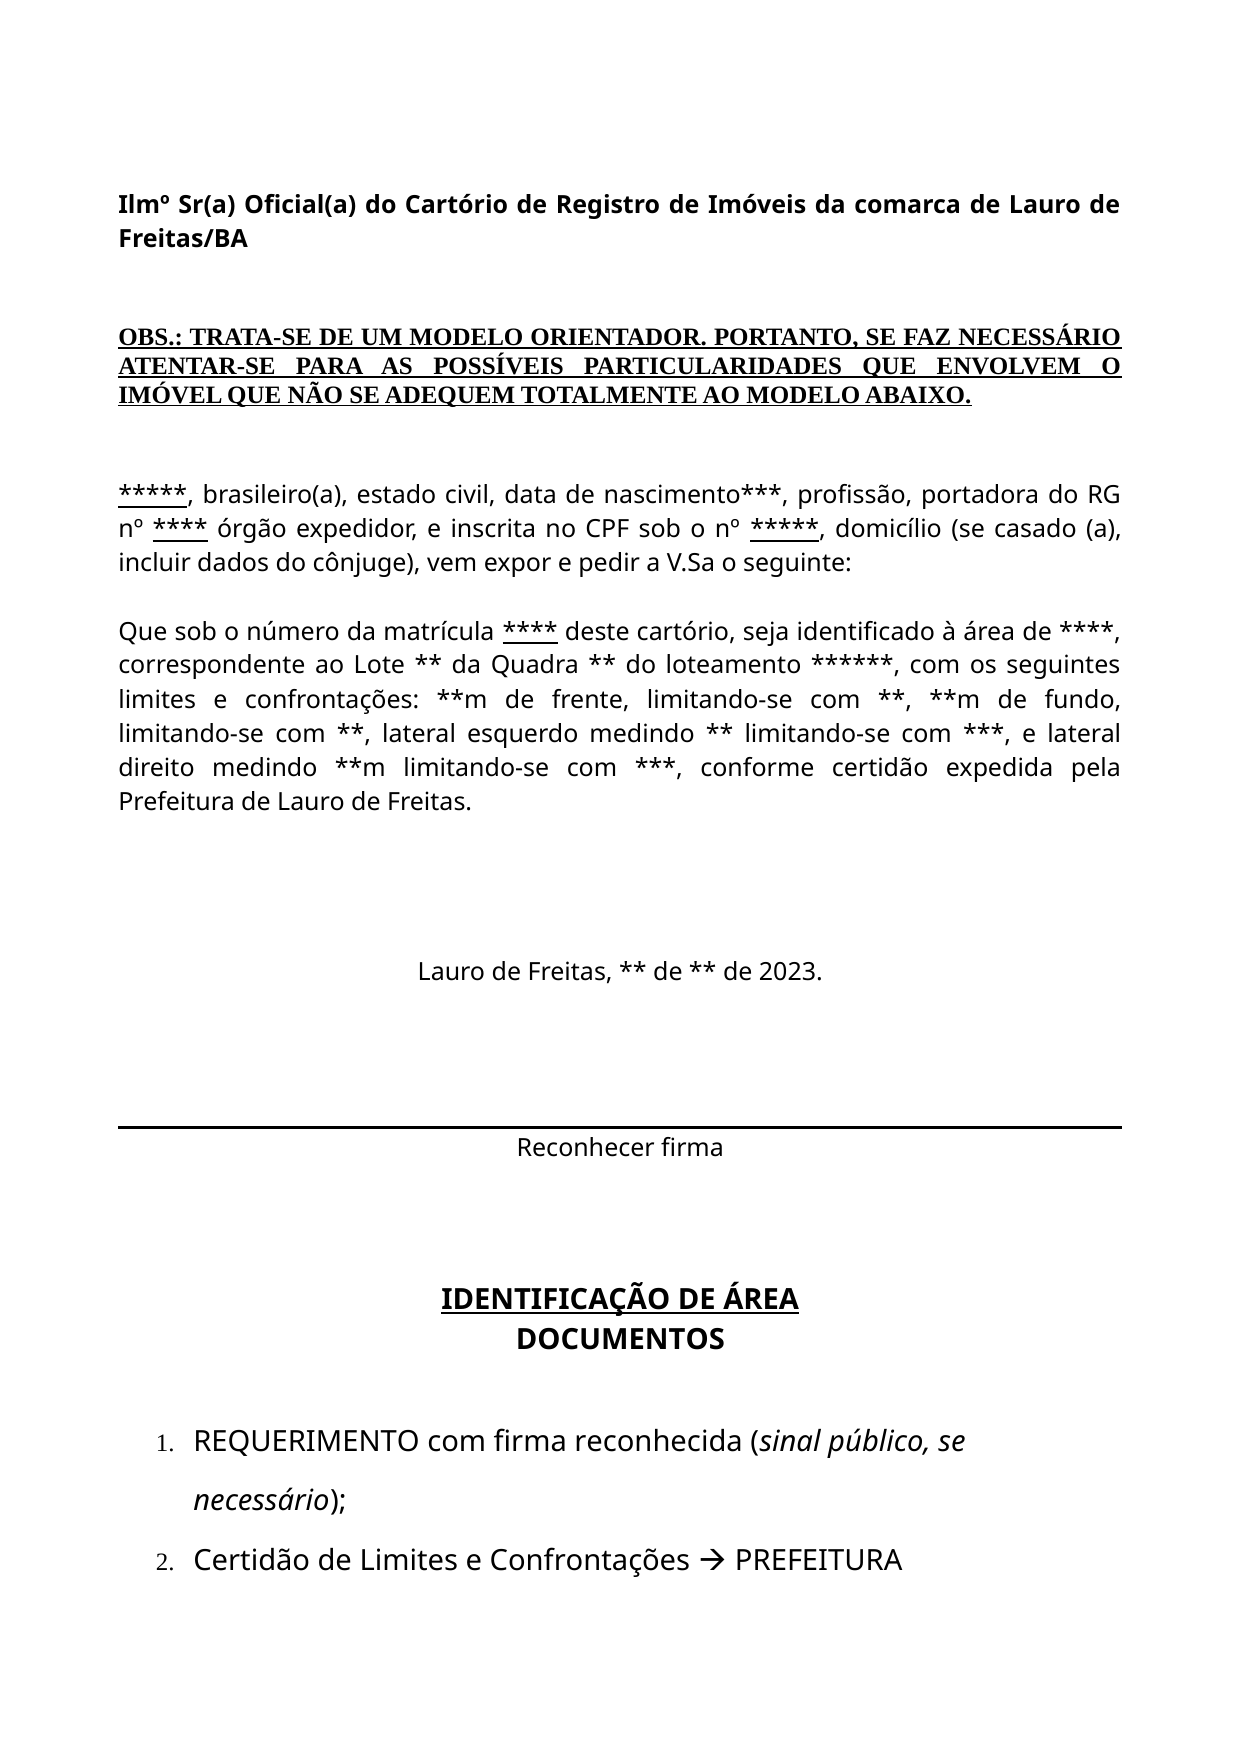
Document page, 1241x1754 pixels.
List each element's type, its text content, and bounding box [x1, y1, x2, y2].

text ATENTAR-SE PARA AS POSSÍVEIS PARTICULARIDADES QUE ENVOLVEM O [118, 349, 1122, 376]
text Que sob o número da matrícula **** deste cartório, seja identificado à área de ****, correspondente ao Lote ** da Quadra ** do loteamento ******, com os seguintes limites e confrontações: **m de frente, limitando-se com **, **m de fundo, limitando-se com **, lateral esquerdo medindo ** limitando-se com ***, e lateral direito medindo **m limitando-se com ***, conforme certidão expedida pela Prefeitura de Lauro de Freitas. [118, 613, 1122, 817]
text DOCUMENTOS [118, 1318, 1122, 1358]
text Reconhecer firma [118, 1129, 1122, 1163]
text IMÓVEL QUE NÃO SE ADEQUEM TOTALMENTE AO MODELO ABAIXO. [118, 378, 1122, 409]
list REQUERIMENTO com firma reconhecida (sinal público, se necessário); [156, 1420, 1122, 1519]
list Certidão de Limites e Confrontações  PREFEITURA [156, 1539, 1122, 1579]
text IDENTIFICAÇÃO DE ÁREA [118, 1278, 1122, 1318]
text *****, brasileiro(a), estado civil, data de nascimento***, profissão, portadora do RG nº **** órgão expedidor, e inscrita no CPF sob o nº *****, domicílio (se casado (a), incluir dados do cônjuge), vem expor e pedir a V.Sa o seguinte: [118, 477, 1122, 579]
text Ilmº Sr(a) Oficial(a) do Cartório de Registro de Imóveis da comarca de Lauro de Freitas/BA [118, 186, 1122, 254]
text OBS.: TRATA-SE DE UM MODELO ORIENTADOR. PORTANTO, SE FAZ NECESSÁRIO [118, 322, 1122, 347]
text Lauro de Freitas, ** de ** de 2023. [118, 954, 1122, 988]
